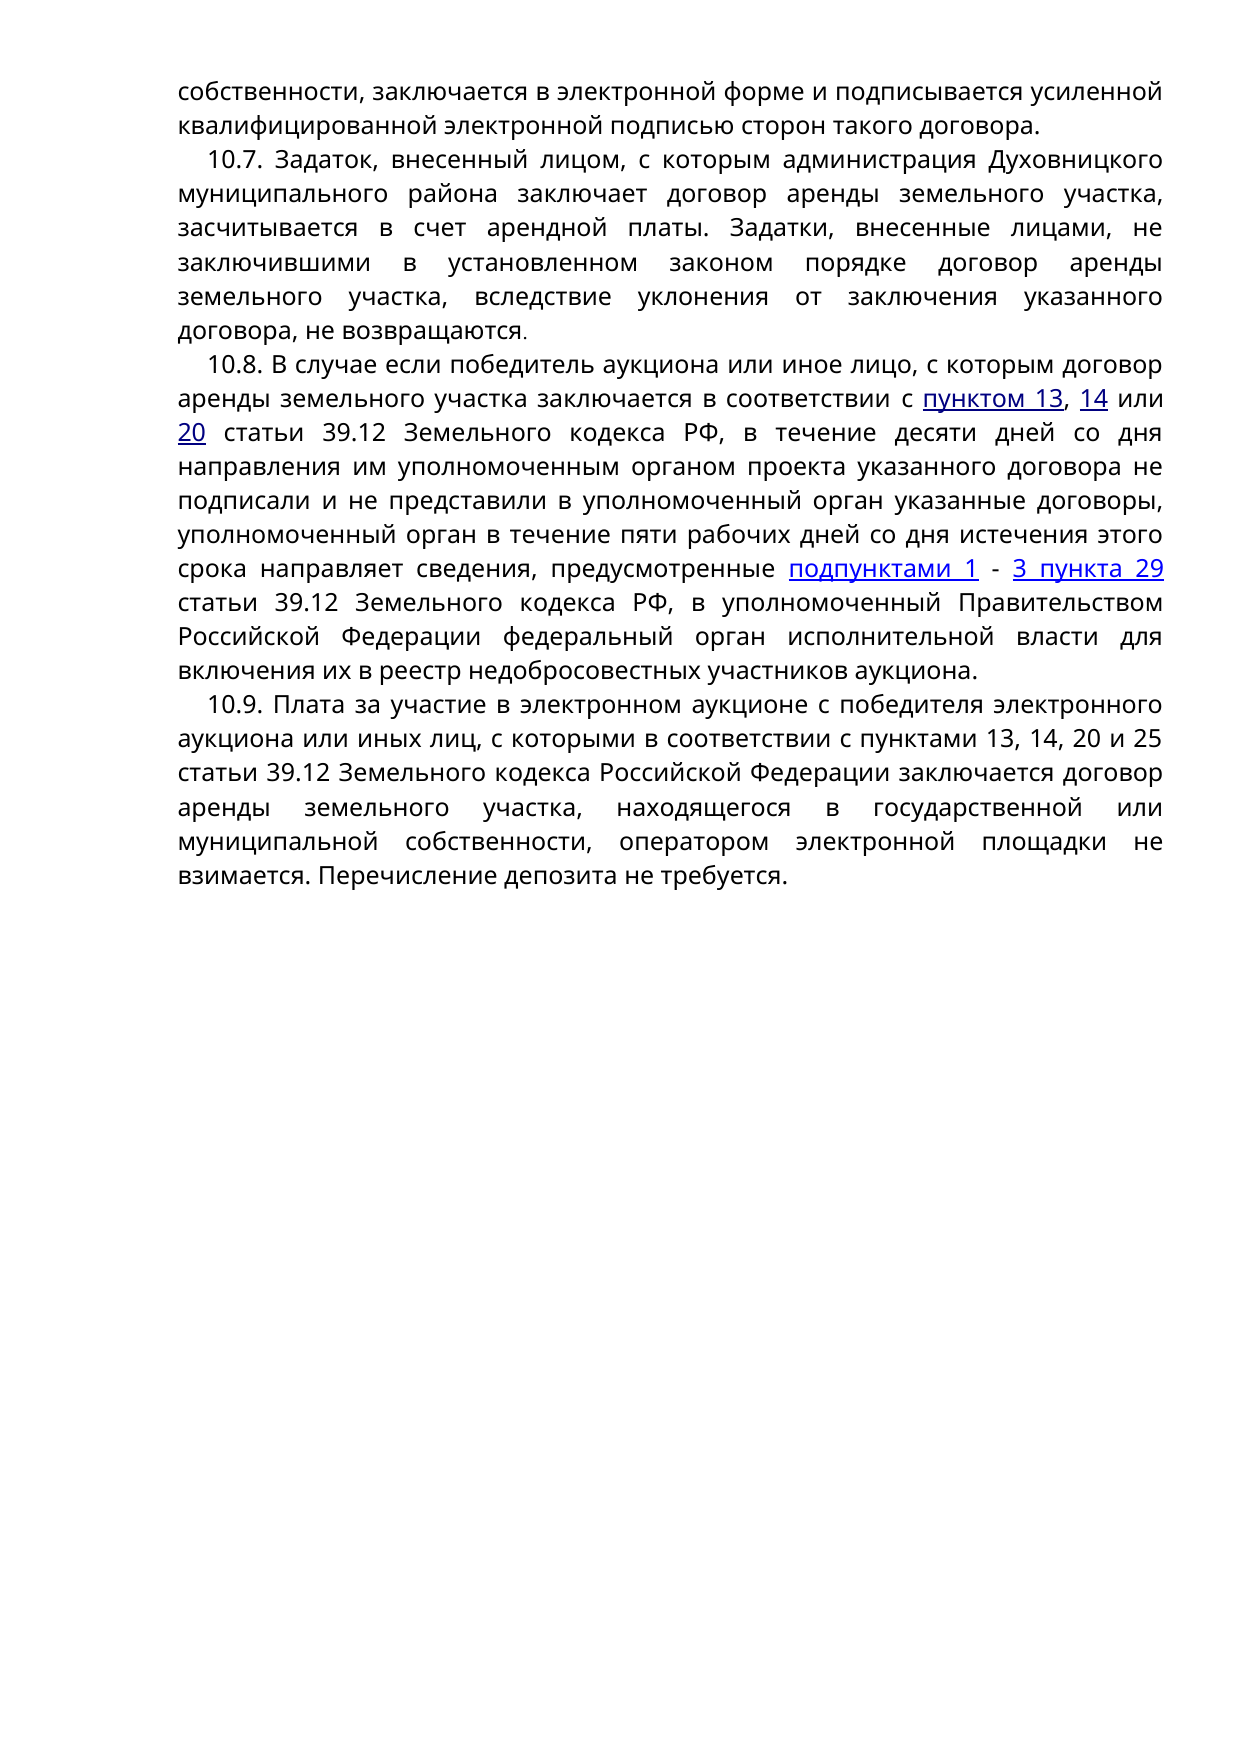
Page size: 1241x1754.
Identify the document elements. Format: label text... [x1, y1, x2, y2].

text 10.7. Задаток, внесенный лицом, с которым администрация Духовницкого муниципального района заключает договор аренды земельного участка, засчитывается в счет арендной платы. Задатки, внесенные лицами, не заключившими в установленном законом порядке договор аренды земельного участка, вследствие уклонения от заключения указанного договора, не возвращаются. [177, 142, 1164, 346]
text 10.9. Плата за участие в электронном аукционе с победителя электронного аукциона или иных лиц, с которыми в соответствии с пунктами 13, 14, 20 и 25 статьи 39.12 Земельного кодекса Российской Федерации заключается договор аренды земельного участка, находящегося в государственной или муниципальной собственности, оператором электронной площадки не взимается. Перечисление депозита не требуется. [177, 687, 1164, 891]
text собственности, заключается в электронной форме и подписывается усиленной квалифицированной электронной подписью сторон такого договора. [177, 74, 1164, 142]
text 10.8. В случае если победитель аукциона или иное лицо, с которым договор аренды земельного участка заключается в соответствии с пунктом 13, 14 или 20 статьи 39.12 Земельного кодекса РФ, в течение десяти дней со дня направления им уполномоченным органом проекта указанного договора не подписали и не представили в уполномоченный орган указанные договоры, уполномоченный орган в течение пяти рабочих дней со дня истечения этого срока направляет сведения, предусмотренные подпунктами 1 - 3 пункта 29 статьи 39.12 Земельного кодекса РФ, в уполномоченный Правительством Российской Федерации федеральный орган исполнительной власти для включения их в реестр недобросовестных участников аукциона. [177, 346, 1164, 687]
